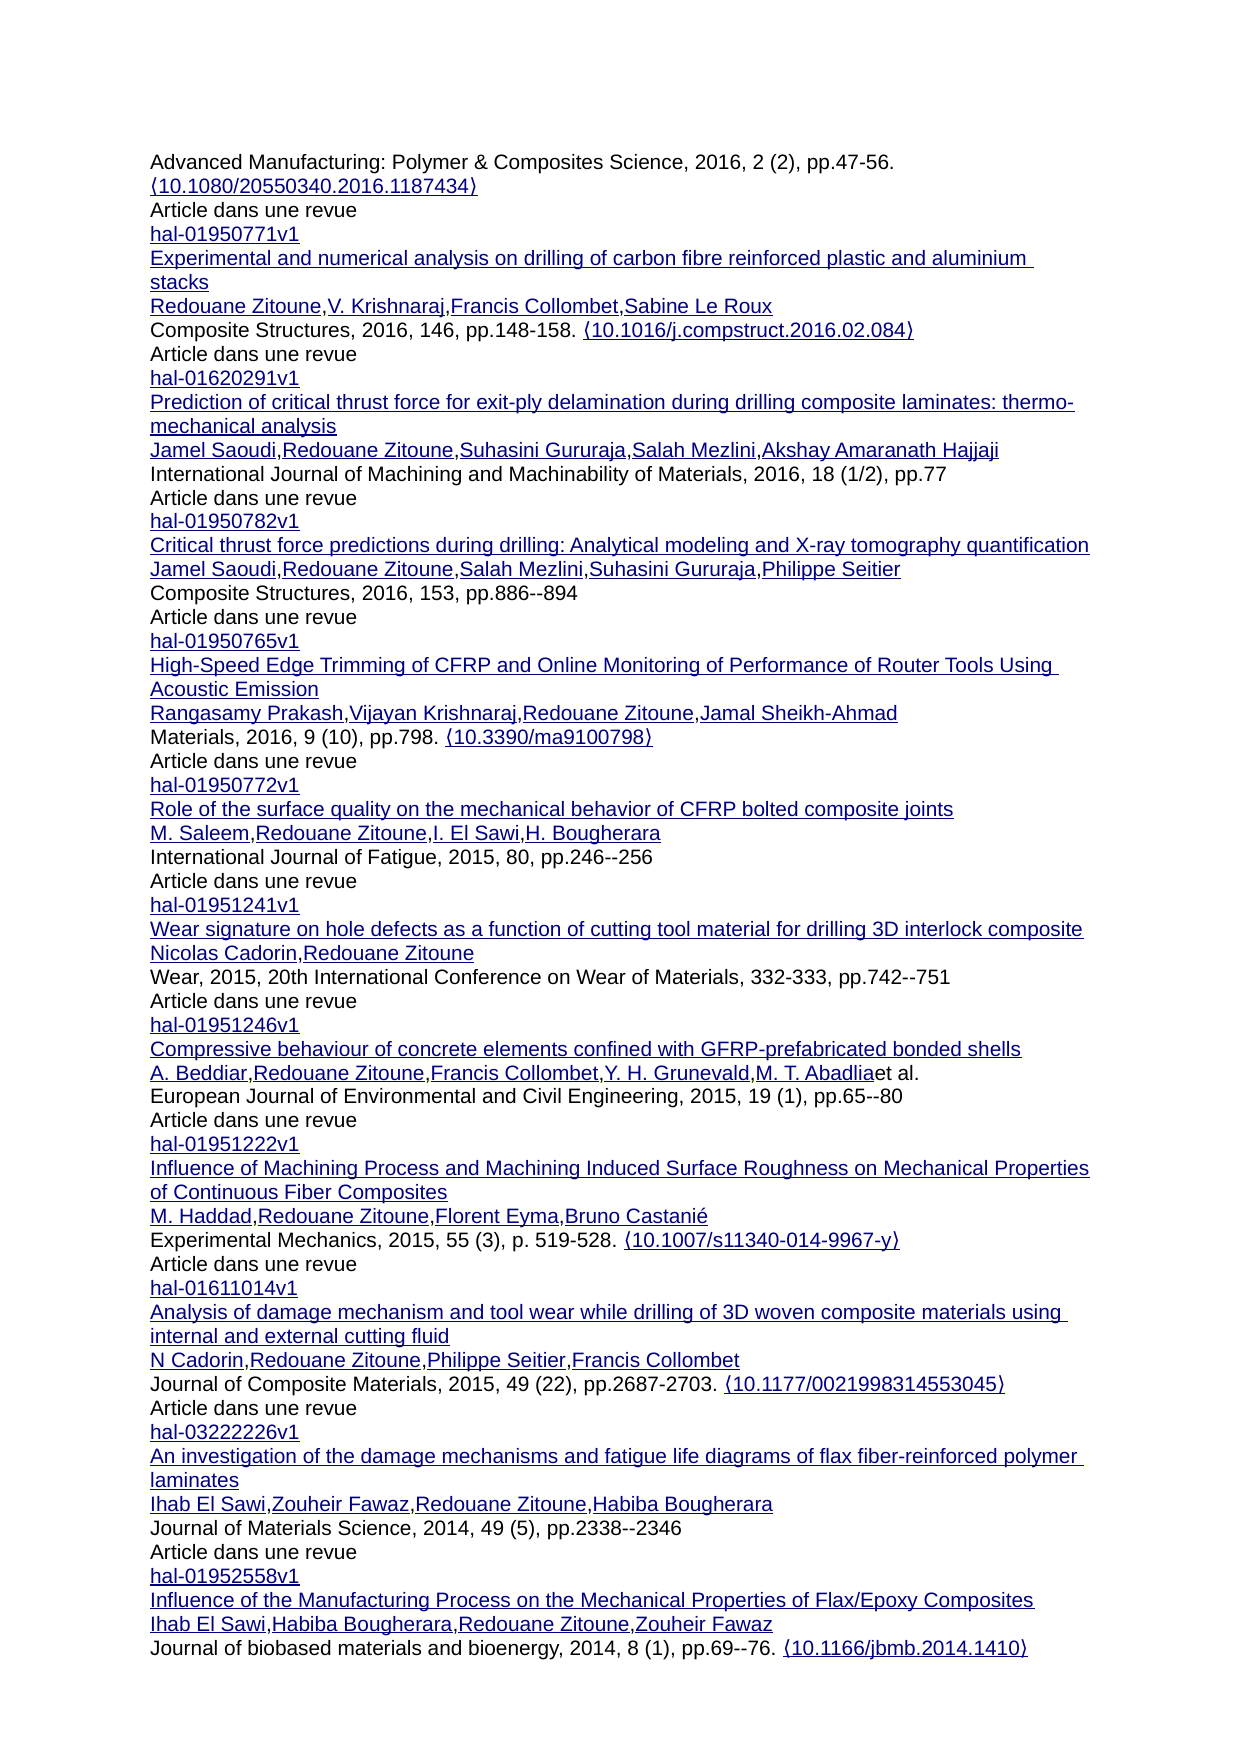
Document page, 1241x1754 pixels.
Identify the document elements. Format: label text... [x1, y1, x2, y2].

table_cell High-Speed Edge Trimming of CFRP and Online Monitoring of Performance of Router Tools Using Acoustic Emission Rangasamy Prakash,Vijayan Krishnaraj,Redouane Zitoune,Jamal Sheikh-Ahmad Materials, 2016, 9 (10), pp.798. ⟨10.3390/ma9100798⟩ Article dans une revue hal-01950772v1 [150, 653, 1090, 797]
table_cell An investigation of the damage mechanisms and fatigue life diagrams of flax fiber-reinforced polymer laminates Ihab El Sawi,Zouheir Fawaz,Redouane Zitoune,Habiba Bougherara Journal of Materials Science, 2014, 49 (5), pp.2338--2346 Article dans une revue hal-01952558v1 [150, 1444, 1090, 1587]
table_cell Prediction of critical thrust force for exit-ply delamination during drilling composite laminates: thermo-mechanical analysis Jamel Saoudi,Redouane Zitoune,Suhasini Gururaja,Salah Mezlini,Akshay Amaranath Hajjaji International Journal of Machining and Machinability of Materials, 2016, 18 (1/2), pp.77 Article dans une revue hal-01950782v1 [150, 390, 1090, 533]
table_cell Critical thrust force predictions during drilling: Analytical modeling and X-ray tomography quantification [150, 533, 1090, 554]
table_cell Influence of the Manufacturing Process on the Mechanical Properties of Flax/Epoxy Composites Ihab El Sawi,Habiba Bougherara,Redouane Zitoune,Zouheir Fawaz Journal of biobased materials and bioenergy, 2014, 8 (1), pp.69--76. ⟨10.1166/jbmb.2014.1410⟩ [150, 1588, 1090, 1659]
table_cell Analysis of damage mechanism and tool wear while drilling of 3D woven composite materials using internal and external cutting fluid N Cadorin,Redouane Zitoune,Philippe Seitier,Francis Collombet Journal of Composite Materials, 2015, 49 (22), pp.2687-2703. ⟨10.1177/0021998314553045⟩ Article dans une revue hal-03222226v1 [150, 1300, 1090, 1444]
table_cell Role of the surface quality on the mechanical behavior of CFRP bolted composite joints M. Saleem,Redouane Zitoune,I. El Sawi,H. Bougherara International Journal of Fatigue, 2015, 80, pp.246--256 Article dans une revue hal-01951241v1 [150, 797, 1090, 917]
table_cell Compressive behaviour of concrete elements confined with GFRP-prefabricated bonded shells A. Beddiar,Redouane Zitoune,Francis Collombet,Y. H. Grunevald,M. T. Abadliaet al. European Journal of Environmental and Civil Engineering, 2015, 19 (1), pp.65--80 Article dans une revue hal-01951222v1 [150, 1036, 1090, 1156]
table_cell Advanced Manufacturing: Polymer & Composites Science, 2016, 2 (2), pp.47-56. ⟨10.1080/20550340.2016.1187434⟩ Article dans une revue hal-01950771v1 [150, 150, 1090, 246]
table_cell Jamel Saoudi,Redouane Zitoune,Salah Mezlini,Suhasini Gururaja,Philippe Seitier Composite Structures, 2016, 153, pp.886--894 Article dans une revue hal-01950765v1 [150, 555, 1090, 653]
table_cell Wear signature on hole defects as a function of cutting tool material for drilling 3D interlock composite Nicolas Cadorin,Redouane Zitoune Wear, 2015, 20th International Conference on Wear of Materials, 332-333, pp.742--751 Article dans une revue hal-01951246v1 [150, 917, 1090, 1036]
table_cell Influence of Machining Process and Machining Induced Surface Roughness on Mechanical Properties [150, 1156, 1090, 1177]
table_cell Experimental and numerical analysis on drilling of carbon fibre reinforced plastic and aluminium stacks Redouane Zitoune,V. Krishnaraj,Francis Collombet,Sabine Le Roux Composite Structures, 2016, 146, pp.148-158. ⟨10.1016/j.compstruct.2016.02.084⟩ Article dans une revue hal-01620291v1 [150, 246, 1090, 389]
table_cell of Continuous Fiber Composites M. Haddad,Redouane Zitoune,Florent Eyma,Bruno Castanié Experimental Mechanics, 2015, 55 (3), p. 519-528. ⟨10.1007/s11340-014-9967-y⟩ Article dans une revue hal-01611014v1 [150, 1178, 1090, 1300]
